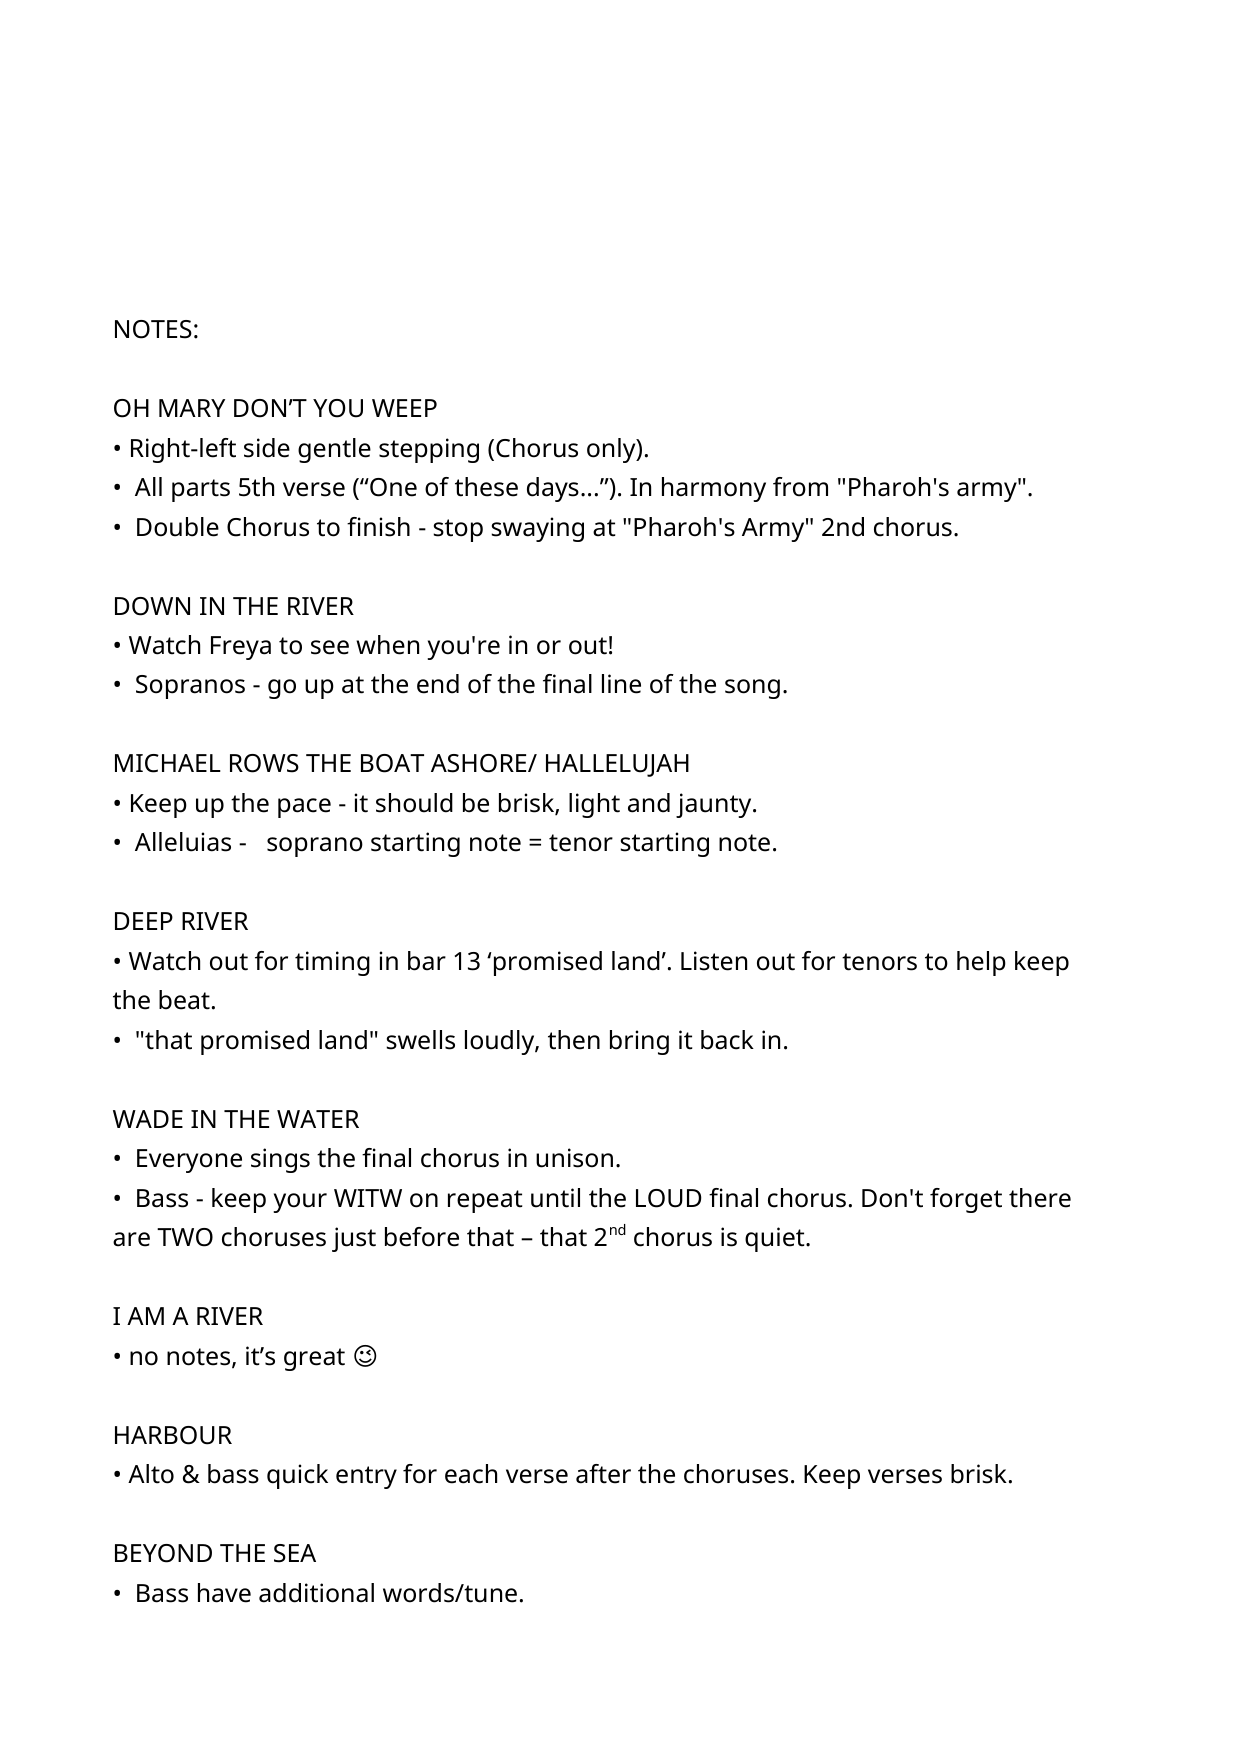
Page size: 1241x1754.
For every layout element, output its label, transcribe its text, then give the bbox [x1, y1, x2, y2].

text WADE IN THE WATER • Everyone sings the final chorus in unison. • Bass - keep your WITW on repeat until the LOUD final chorus. Don't forget there are TWO choruses just before that – that 2nd chorus is quiet. [112, 1101, 1116, 1254]
text I AM A RIVER • no notes, it’s great 😉 [112, 1299, 1116, 1372]
text BEYOND THE SEA • Bass have additional words/tune. [112, 1536, 1116, 1609]
text • Watch Freya to see when you're in or out! • Sopranos - go up at the end of the final line of the song. [112, 628, 1116, 741]
text • Keep up the pace - it should be brisk, light and jaunty. • Alleluias - soprano starting note = tenor starting note. DEEP RIVER [112, 786, 1116, 938]
text NOTES: [112, 312, 1116, 346]
text OH MARY DON’T YOU WEEP • Right-left side gentle stepping (Chorus only). • All parts 5th verse (“One of these days...”). In harmony from "Pharoh's army". • Double Chorus to finish - stop swaying at "Pharoh's Army" 2nd chorus. [112, 391, 1116, 583]
text HARBOUR • Alto & bass quick entry for each verse after the choruses. Keep verses brisk. [112, 1378, 1116, 1491]
text MICHAEL ROWS THE BOAT ASHORE/ HALLELUJAH [112, 746, 1116, 780]
text • Watch out for timing in bar 13 ‘promised land’. Listen out for tenors to help keep the beat. [112, 943, 1116, 1017]
text DOWN IN THE RIVER [112, 588, 1116, 622]
text • "that promised land" swells loudly, then bring it back in. [112, 1022, 1116, 1057]
